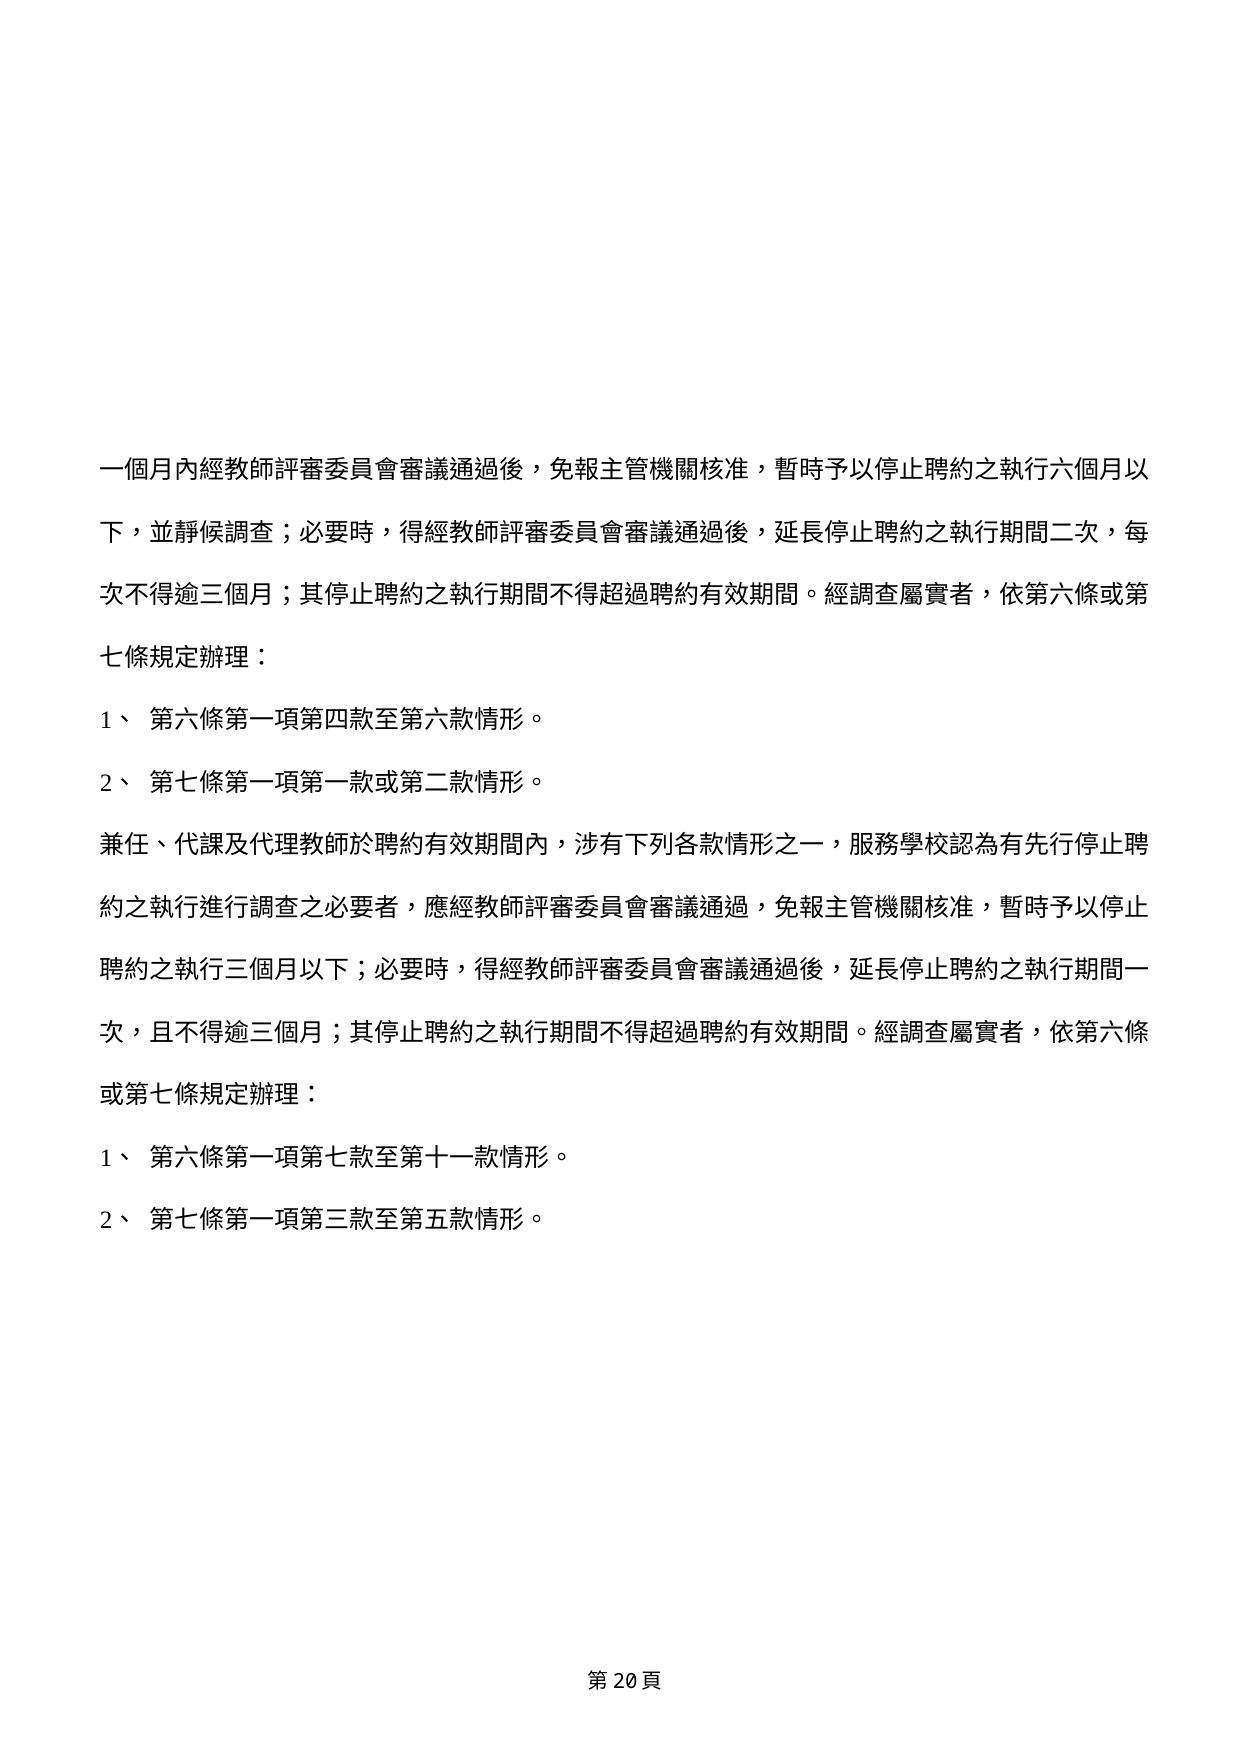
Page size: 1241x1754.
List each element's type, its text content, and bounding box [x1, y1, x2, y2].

list 第七條第一項第一款或第二款情形。 [99, 738, 1165, 801]
list 第七條第一項第三款至第五款情形。 [99, 1176, 1165, 1238]
list 第六條第一項第四款至第六款情形。 [99, 676, 1165, 738]
text 一個月內經教師評審委員會審議通過後，免報主管機關核准，暫時予以停止聘約之執行六個月以下，並靜候調查；必要時，得經教師評審委員會審議通過後，延長停止聘約之執行期間二次，每次不得逾三個月；其停止聘約之執行期間不得超過聘約有效期間。經調查屬實者，依第六條或第七條規定辦理： [99, 426, 1165, 676]
text 兼任、代課及代理教師於聘約有效期間內，涉有下列各款情形之一，服務學校認為有先行停止聘約之執行進行調查之必要者，應經教師評審委員會審議通過，免報主管機關核准，暫時予以停止聘約之執行三個月以下；必要時，得經教師評審委員會審議通過後，延長停止聘約之執行期間一次，且不得逾三個月；其停止聘約之執行期間不得超過聘約有效期間。經調查屬實者，依第六條或第七條規定辦理： [99, 801, 1165, 1113]
list 第六條第一項第七款至第十一款情形。 [99, 1113, 1165, 1176]
